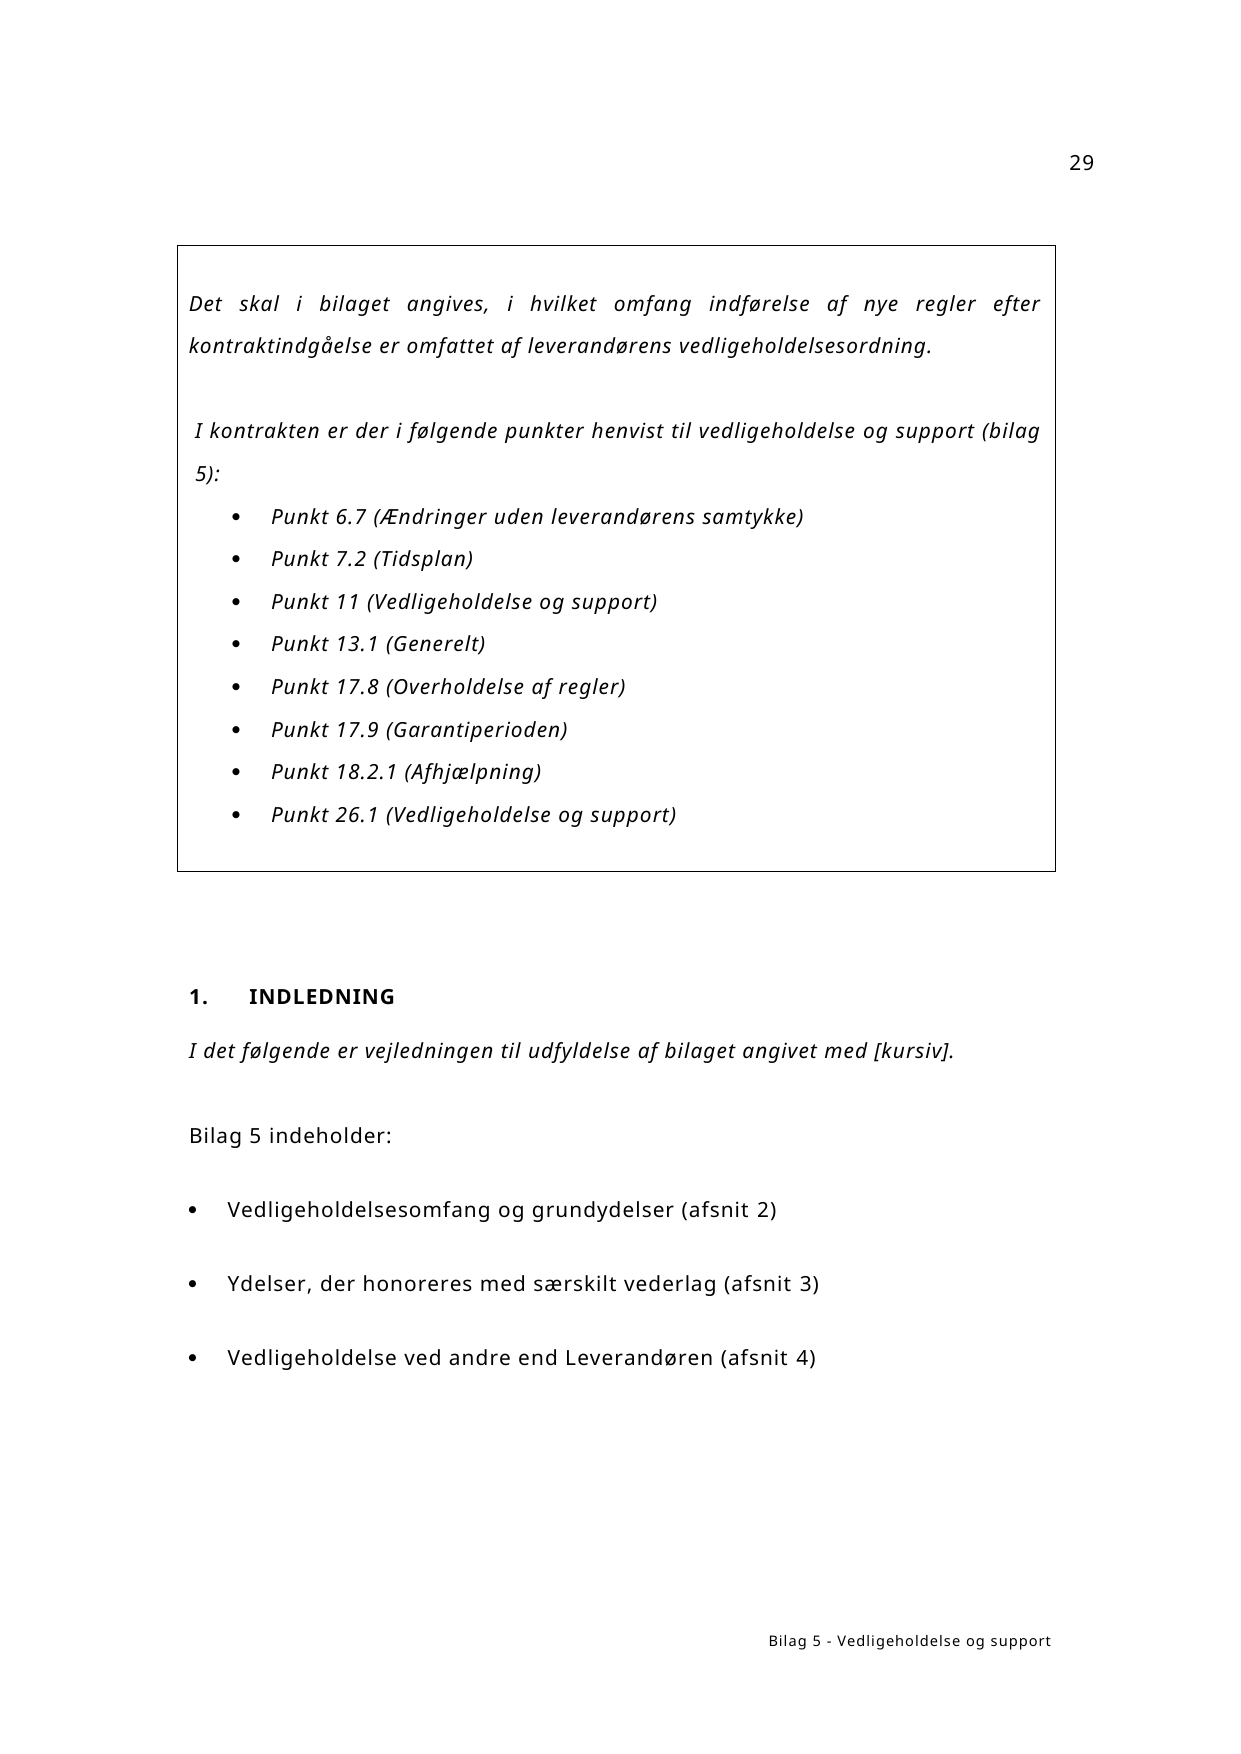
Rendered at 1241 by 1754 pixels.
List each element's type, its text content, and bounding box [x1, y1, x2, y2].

subtitle Indledning [189, 982, 1051, 1011]
list Ydelser, der honoreres med særskilt vederlag (afsnit 3) [189, 1269, 1051, 1297]
list Vedligeholdelse ved andre end Leverandøren (afsnit 4) [189, 1343, 1051, 1371]
text Bilag 5 indeholder: [189, 1121, 1051, 1149]
table_header Det skal i bilaget angives, i hvilket omfang indførelse af nye regler efter kontraktindgåelse er omfattet af leverandørens vedligeholdelsesordning. I kontrakten er der i følgende punkter henvist til vedligeholdelse og support (bilag 5): Punkt 6.7 (Ændringer uden leverandørens samtykke) Punkt 7.2 (Tidsplan) Punkt 11 (Vedligeholdelse og support) Punkt 13.1 (Generelt) Punkt 17.8 (Overholdelse af regler) Punkt 17.9 (Garantiperioden) Punkt 18.2.1 (Afhjælpning) Punkt 26.1 (Vedligeholdelse og support) [178, 246, 1055, 871]
text I det følgende er vejledningen til udfyldelse af bilaget angivet med [kursiv]. [189, 1036, 1051, 1064]
list Vedligeholdelsesomfang og grundydelser (afsnit 2) [189, 1195, 1051, 1223]
